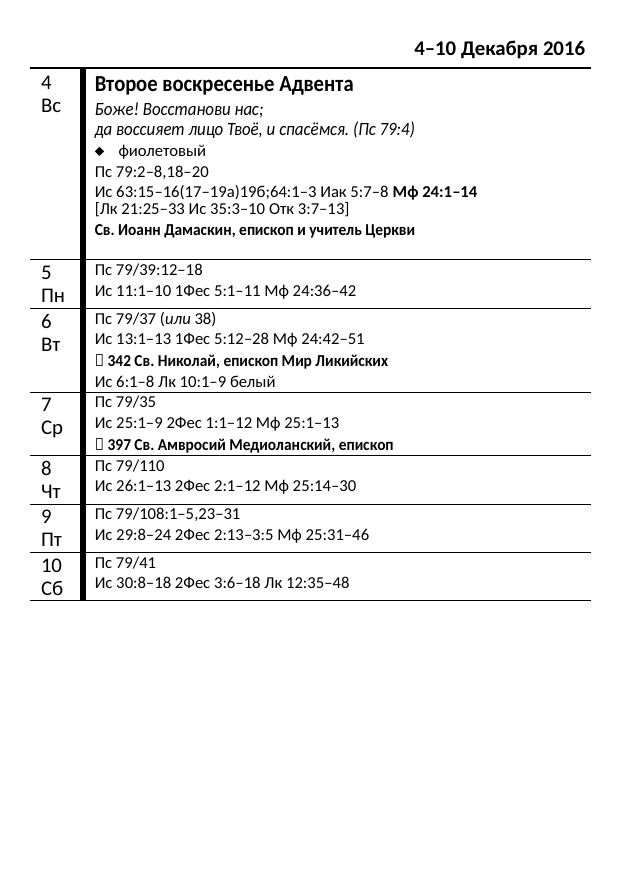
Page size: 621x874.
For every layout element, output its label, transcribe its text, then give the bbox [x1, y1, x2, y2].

table_cell 4 Вс [30, 69, 80, 259]
table_cell 10 Сб [30, 553, 80, 600]
table_cell 8 Чт [30, 456, 80, 503]
table_cell 7 Ср [30, 393, 80, 455]
table_header 4–10 Декабря 2016 [30, 30, 591, 67]
table_cell Второе воскресенье Адвента Боже! Восстанови нас; да воссияет лицо Твоё, и спасёмся. (Пс 79:4) фиолетовый Пс 79:2–8,18–20 Ис 63:15–16(17–19а)19б;64:1–3 Иак 5:7–8 Мф 24:1–14 [Лк 21:25–33 Ис 35:3–10 Отк 3:7–13] Св. Иоанн Дамаскин, епископ и учитель Церкви [86, 69, 591, 259]
table_cell Пс 79/37 (или 38) Ис 13:1–13 1Фес 5:12–28 Мф 24:42–51  342 Св. Николай, епископ Мир Ликийских Ис 6:1–8 Лк 10:1–9 белый [86, 309, 591, 392]
table_cell Пс 79/110 Ис 26:1–13 2Фес 2:1–12 Мф 25:14–30 [86, 456, 591, 503]
table_cell Пс 79/108:1–5,23–31 Ис 29:8–24 2Фес 2:13–3:5 Мф 25:31–46 [86, 505, 591, 552]
table_cell 6 Вт [30, 309, 80, 392]
table_cell 9 Пт [30, 505, 80, 552]
table_cell Пс 79/35 Ис 25:1–9 2Фес 1:1–12 Мф 25:1–13  397 Св. Амвросий Медиоланский, епископ [86, 393, 591, 455]
table_cell Пс 79/39:12–18 Ис 11:1–10 1Фес 5:1–11 Мф 24:36–42 [86, 260, 591, 308]
table_cell Пс 79/41 Ис 30:8–18 2Фес 3:6–18 Лк 12:35–48 [86, 553, 591, 600]
table_cell 5 Пн [30, 260, 80, 308]
